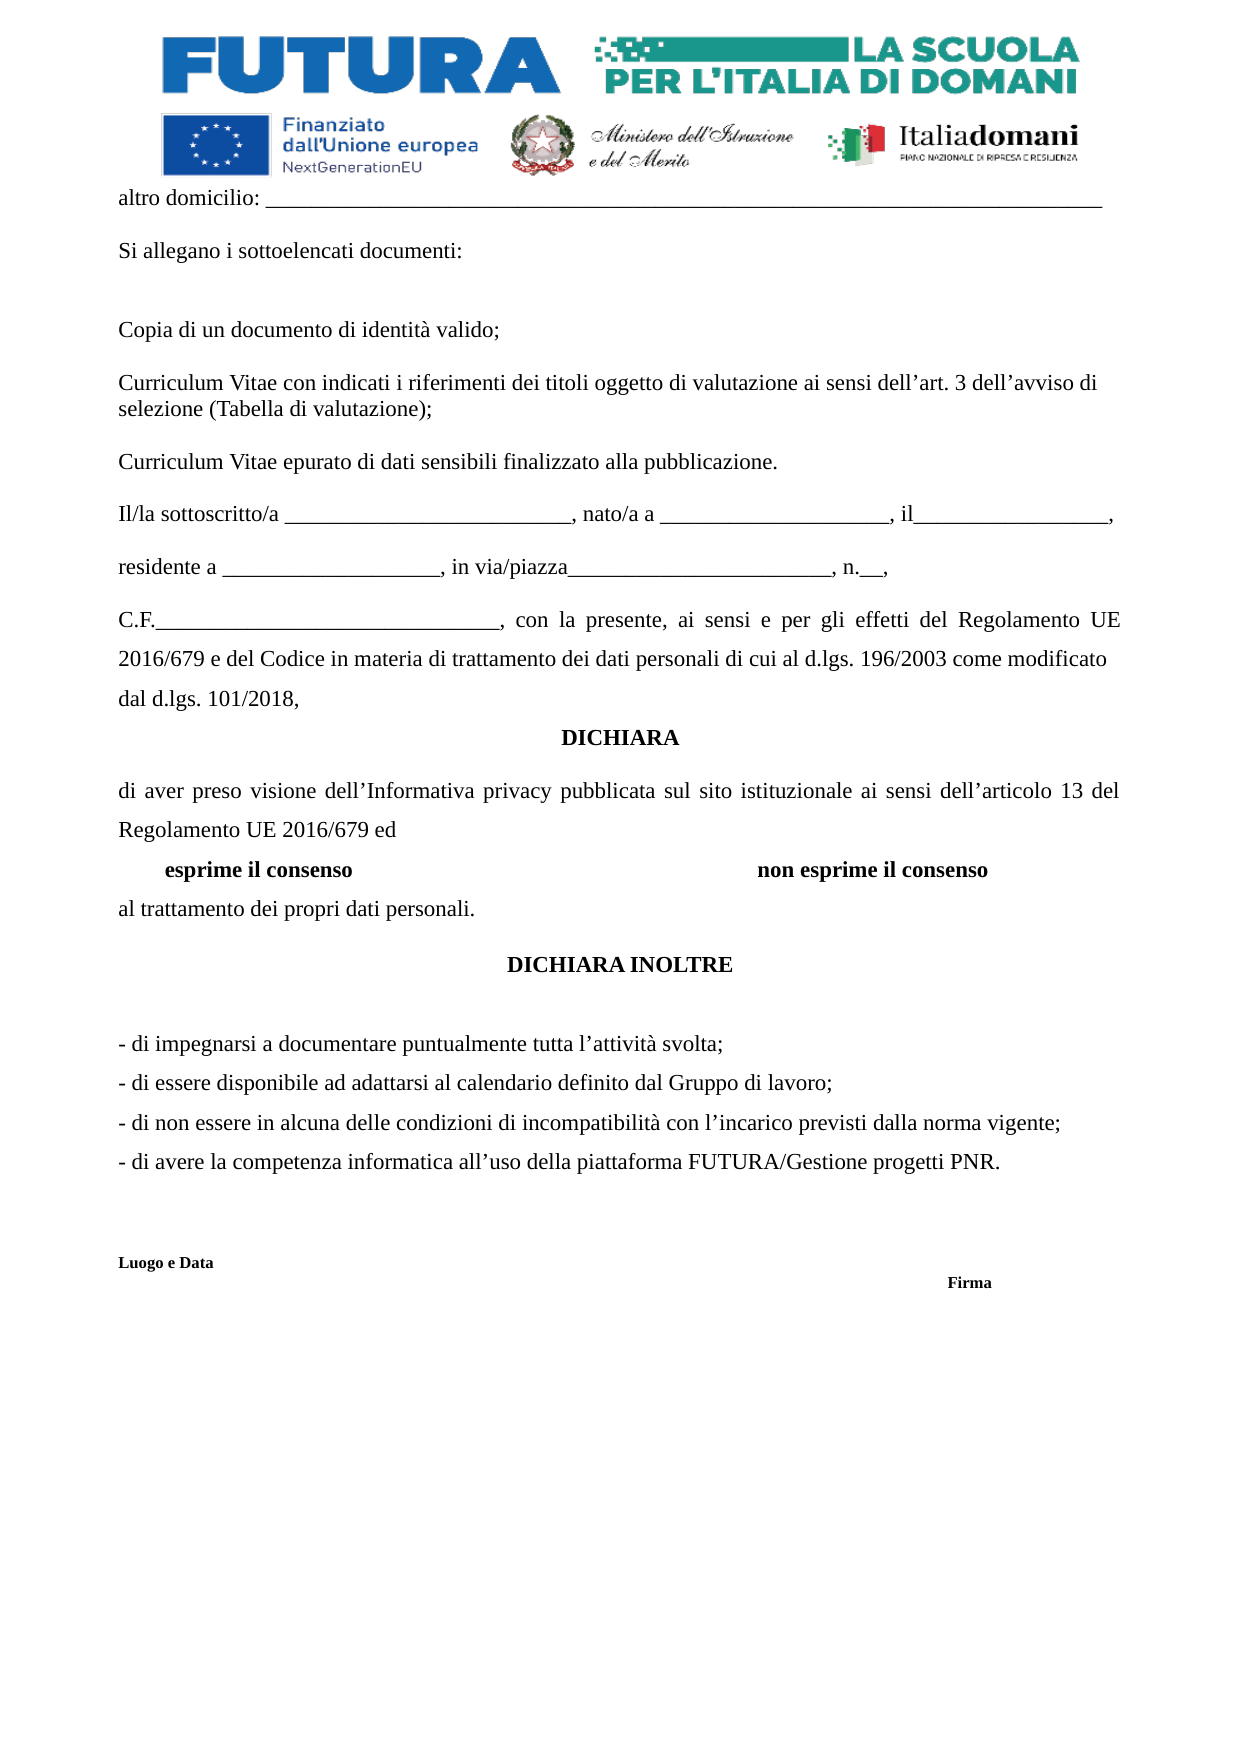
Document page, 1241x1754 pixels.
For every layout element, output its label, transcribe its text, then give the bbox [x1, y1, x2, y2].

list Curriculum Vitae con indicati i riferimenti dei titoli oggetto di valutazione ai sensi dell’art. 3 dell’avviso di selezione (Tabella di valutazione); [118, 369, 1122, 421]
text - di impegnarsi a documentare puntualmente tutta l’attività svolta; [118, 1029, 1122, 1056]
text Il/la sottoscritto/a _________________________, nato/a a ____________________, il_________________, [118, 501, 1122, 527]
text di aver preso visione dell’Informativa privacy pubblicata sul sito istituzionale ai sensi dell’articolo 13 del Regolamento UE 2016/679 ed [118, 777, 1122, 843]
text DICHIARA INOLTRE [118, 951, 1122, 977]
text - di essere disponibile ad adattarsi al calendario definito dal Gruppo di lavoro; [118, 1069, 1122, 1095]
text  esprime il consenso  non esprime il consenso [118, 856, 1122, 882]
text altro domicilio: _________________________________________________________________________ [118, 184, 1122, 211]
text residente a ___________________, in via/piazza_______________________, n.__, [118, 553, 1122, 579]
list Copia di un documento di identità valido; [118, 316, 1122, 342]
text dal d.lgs. 101/2018, [118, 685, 1122, 711]
text DICHIARA [118, 724, 1122, 751]
text al trattamento dei propri dati personali. [118, 896, 1122, 922]
text Si allegano i sottoelencati documenti: [118, 237, 1122, 263]
text Luogo e Data Firma [118, 1253, 1156, 1292]
picture [155, 29, 1085, 185]
text - di avere la competenza informatica all’uso della piattaforma FUTURA/Gestione progetti PNR. [118, 1148, 1122, 1174]
text C.F.______________________________, con la presente, ai sensi e per gli effetti del Regolamento UE 2016/679 e del Codice in materia di trattamento dei dati personali di cui al d.lgs. 196/2003 come modificato [118, 606, 1122, 672]
text - di non essere in alcuna delle condizioni di incompatibilità con l’incarico previsti dalla norma vigente; [118, 1108, 1122, 1135]
list Curriculum Vitae epurato di dati sensibili finalizzato alla pubblicazione. [118, 448, 1122, 474]
